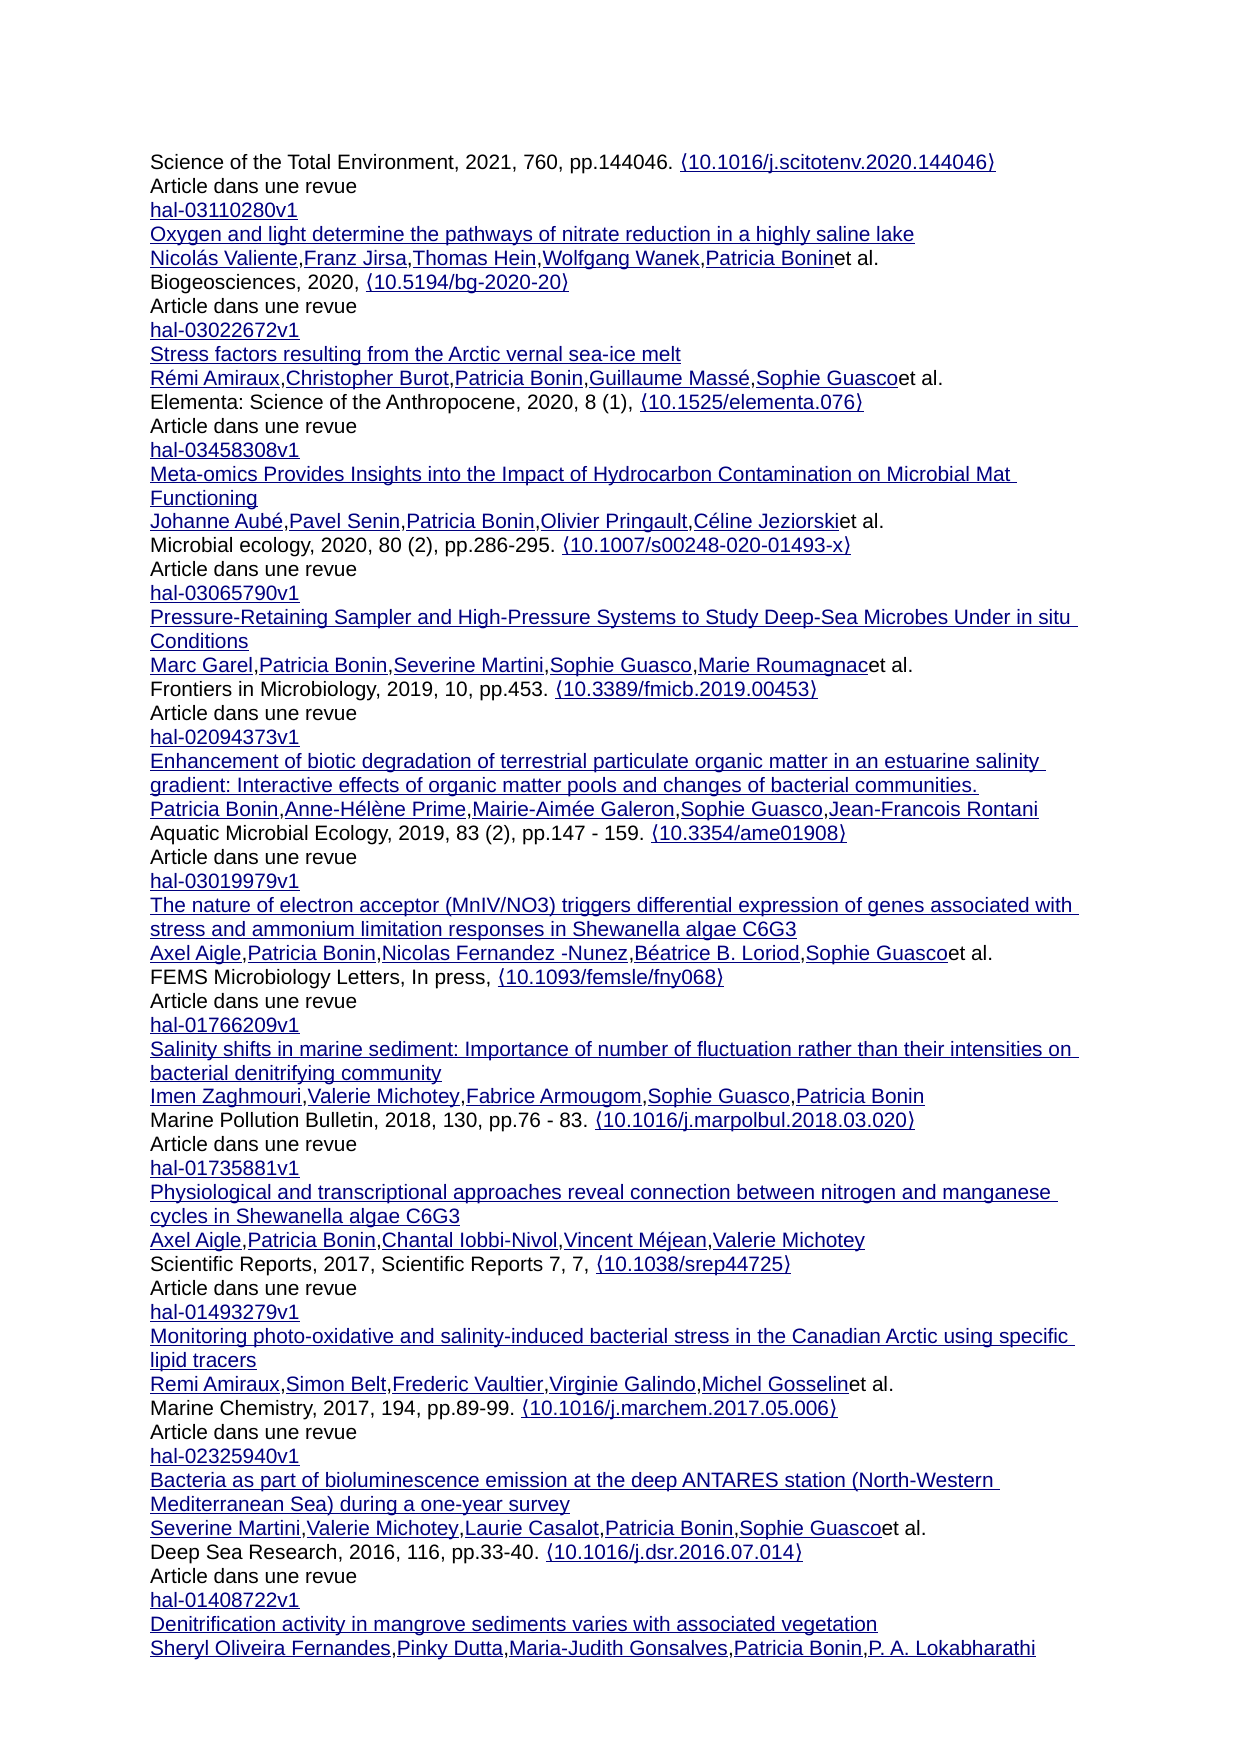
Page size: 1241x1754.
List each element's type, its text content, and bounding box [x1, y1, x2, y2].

table_cell Physiological and transcriptional approaches reveal connection between nitrogen and manganese cycles in Shewanella algae C6G3 Axel Aigle,Patricia Bonin,Chantal Iobbi-Nivol,Vincent Méjean,Valerie Michotey Scientific Reports, 2017, Scientific Reports 7, 7, ⟨10.1038/srep44725⟩ Article dans une revue hal-01493279v1 [150, 1180, 1090, 1324]
table_cell Oxygen and light determine the pathways of nitrate reduction in a highly saline lake Nicolás Valiente,Franz Jirsa,Thomas Hein,Wolfgang Wanek,Patricia Boninet al. Biogeosciences, 2020, ⟨10.5194/bg-2020-20⟩ Article dans une revue hal-03022672v1 [150, 222, 1090, 342]
table_cell The nature of electron acceptor (MnIV/NO3) triggers differential expression of genes associated with stress and ammonium limitation responses in Shewanella algae C6G3 Axel Aigle,Patricia Bonin,Nicolas Fernandez -Nunez,Béatrice B. Loriod,Sophie Guascoet al. FEMS Microbiology Letters, In press, ⟨10.1093/femsle/fny068⟩ Article dans une revue hal-01766209v1 [150, 893, 1090, 1036]
table_cell Pressure-Retaining Sampler and High-Pressure Systems to Study Deep-Sea Microbes Under in situ Conditions Marc Garel,Patricia Bonin,Severine Martini,Sophie Guasco,Marie Roumagnacet al. Frontiers in Microbiology, 2019, 10, pp.453. ⟨10.3389/fmicb.2019.00453⟩ Article dans une revue hal-02094373v1 [150, 605, 1090, 749]
table_cell Denitrification activity in mangrove sediments varies with associated vegetation Sheryl Oliveira Fernandes,Pinky Dutta,Maria-Judith Gonsalves,Patricia Bonin,P. A. Lokabharathi [150, 1611, 1090, 1659]
table_cell Monitoring photo-oxidative and salinity-induced bacterial stress in the Canadian Arctic using specific lipid tracers Remi Amiraux,Simon Belt,Frederic Vaultier,Virginie Galindo,Michel Gosselinet al. Marine Chemistry, 2017, 194, pp.89-99. ⟨10.1016/j.marchem.2017.05.006⟩ Article dans une revue hal-02325940v1 [150, 1324, 1090, 1468]
table_cell Meta-omics Provides Insights into the Impact of Hydrocarbon Contamination on Microbial Mat Functioning Johanne Aubé,Pavel Senin,Patricia Bonin,Olivier Pringault,Céline Jeziorskiet al. Microbial ecology, 2020, 80 (2), pp.286-295. ⟨10.1007/s00248-020-01493-x⟩ Article dans une revue hal-03065790v1 [150, 461, 1090, 605]
table_cell Salinity shifts in marine sediment: Importance of number of fluctuation rather than their intensities on bacterial denitrifying community Imen Zaghmouri,Valerie Michotey,Fabrice Armougom,Sophie Guasco,Patricia Bonin Marine Pollution Bulletin, 2018, 130, pp.76 - 83. ⟨10.1016/j.marpolbul.2018.03.020⟩ Article dans une revue hal-01735881v1 [150, 1036, 1090, 1180]
table_cell Science of the Total Environment, 2021, 760, pp.144046. ⟨10.1016/j.scitotenv.2020.144046⟩ Article dans une revue hal-03110280v1 [150, 150, 1090, 222]
table_cell Enhancement of biotic degradation of terrestrial particulate organic matter in an estuarine salinity gradient: Interactive effects of organic matter pools and changes of bacterial communities. Patricia Bonin,Anne-Hélène Prime,Mairie-Aimée Galeron,Sophie Guasco,Jean-Francois Rontani Aquatic Microbial Ecology, 2019, 83 (2), pp.147 - 159. ⟨10.3354/ame01908⟩ Article dans une revue hal-03019979v1 [150, 749, 1090, 893]
table_cell Bacteria as part of bioluminescence emission at the deep ANTARES station (North-Western Mediterranean Sea) during a one-year survey Severine Martini,Valerie Michotey,Laurie Casalot,Patricia Bonin,Sophie Guascoet al. Deep Sea Research, 2016, 116, pp.33-40. ⟨10.1016/j.dsr.2016.07.014⟩ Article dans une revue hal-01408722v1 [150, 1468, 1090, 1611]
table_cell Stress factors resulting from the Arctic vernal sea-ice melt Rémi Amiraux,Christopher Burot,Patricia Bonin,Guillaume Massé,Sophie Guascoet al. Elementa: Science of the Anthropocene, 2020, 8 (1), ⟨10.1525/elementa.076⟩ Article dans une revue hal-03458308v1 [150, 342, 1090, 461]
